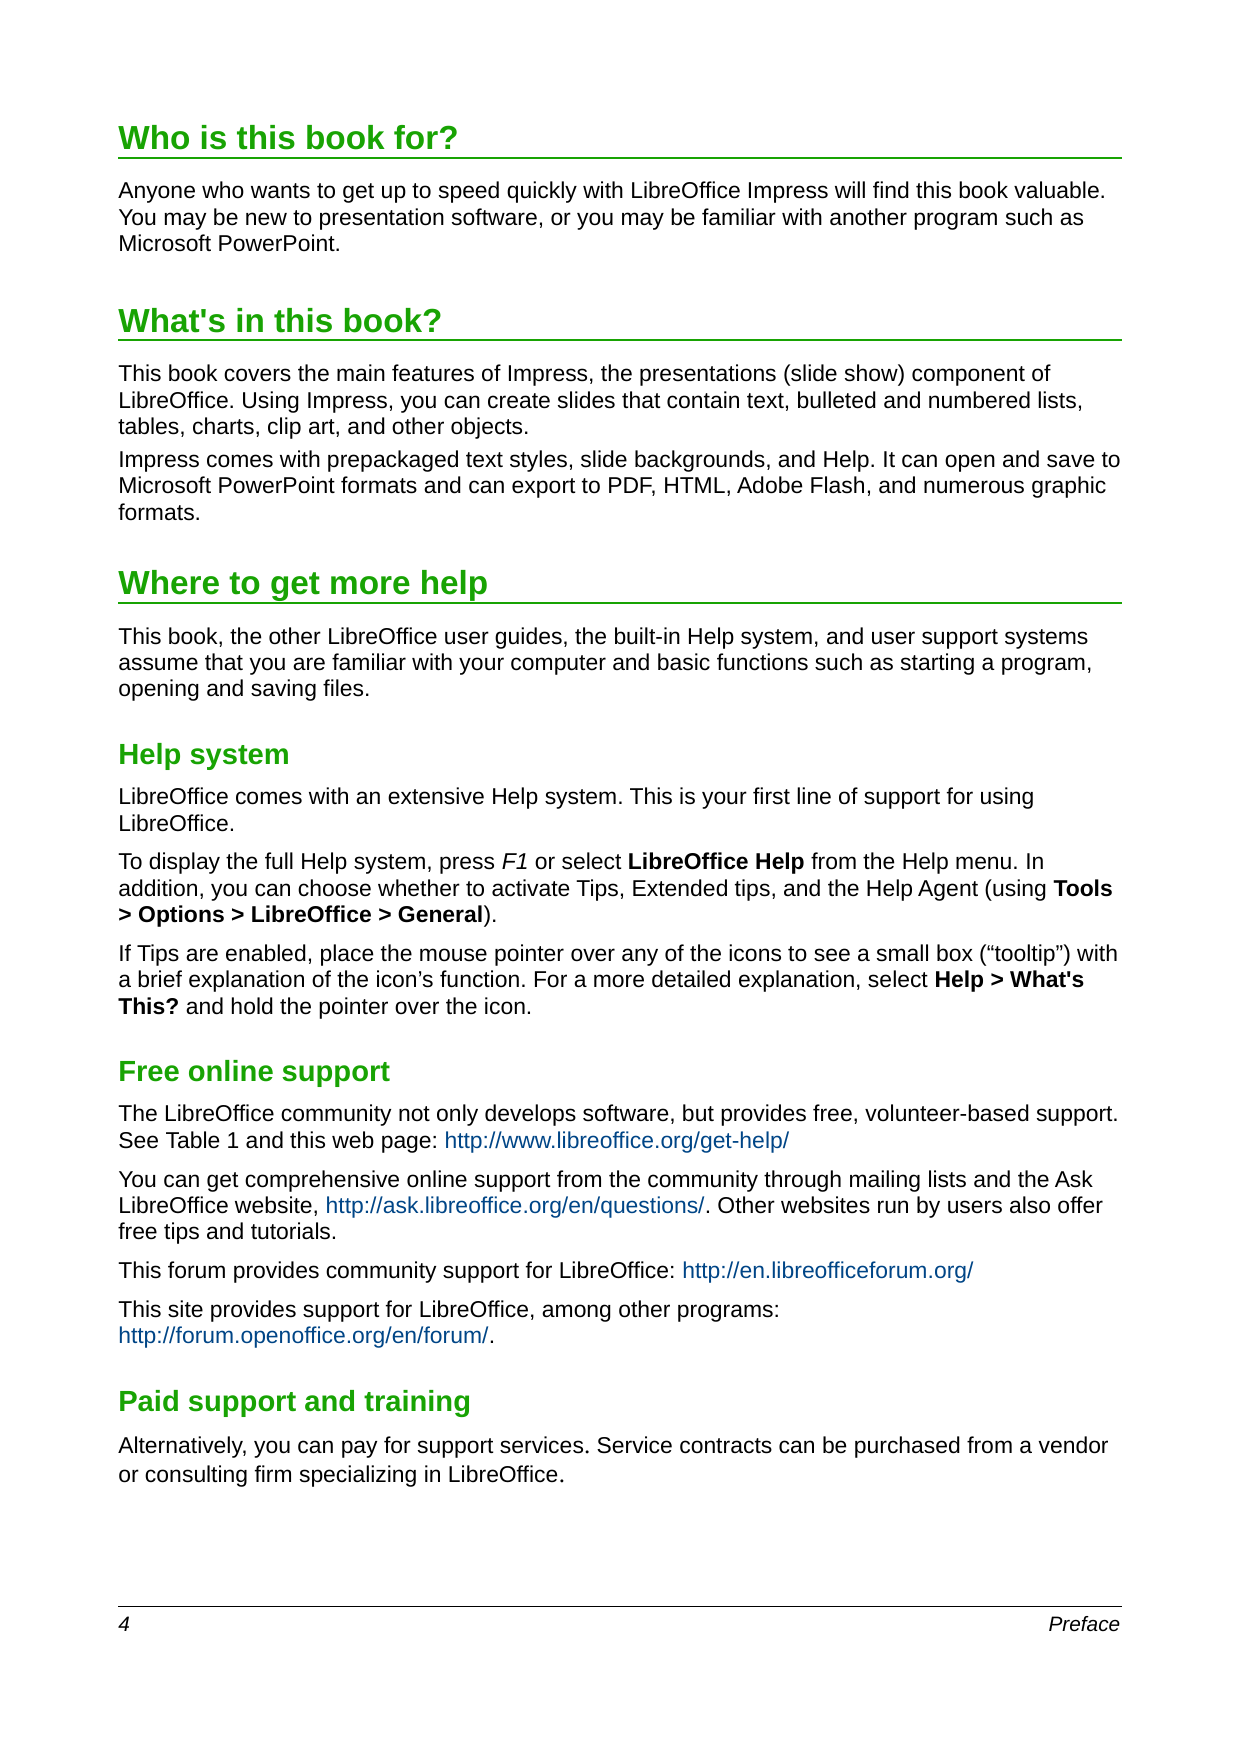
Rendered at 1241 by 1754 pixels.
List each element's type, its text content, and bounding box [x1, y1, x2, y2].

text LibreOffice comes with an extensive Help system. This is your first line of support for using LibreOffice. [118, 783, 1122, 836]
text This forum provides community support for LibreOffice: http://en.libreofficeforum.org/ [118, 1257, 1122, 1283]
subtitle Paid support and training [118, 1384, 1122, 1418]
subtitle Who is this book for? [118, 118, 1122, 157]
text You can get comprehensive online support from the community through mailing lists and the Ask LibreOffice website, http://ask.libreoffice.org/en/questions/. Other websites run by users also offer free tips and tutorials. [118, 1166, 1122, 1245]
text This site provides support for LibreOffice, among other programs: http://forum.openoffice.org/en/forum/. [118, 1296, 1122, 1349]
subtitle What's in this book? [118, 301, 1122, 339]
text To display the full Help system, press F1 or select LibreOffice Help from the Help menu. In addition, you can choose whether to activate Tips, Extended tips, and the Help Agent (using Tools > Options > LibreOffice > General). [118, 848, 1122, 927]
text This book, the other LibreOffice user guides, the built-in Help system, and user support systems assume that you are familiar with your computer and basic functions such as starting a program, opening and saving files. [118, 623, 1122, 702]
text The LibreOffice community not only develops software, but provides free, volunteer-based support. See Table 1 and this web page: http://www.libreoffice.org/get-help/ [118, 1100, 1122, 1153]
list Impress comes with prepackaged text styles, slide backgrounds, and Help. It can open and save to Microsoft PowerPoint formats and can export to PDF, HTML, Adobe Flash, and numerous graphic formats. [118, 446, 1122, 525]
text If Tips are enabled, place the mouse pointer over any of the icons to see a small box (“tooltip”) with a brief explanation of the icon’s function. For a more detailed explanation, select Help > What's This? and hold the pointer over the icon. [118, 940, 1122, 1019]
text Alternatively, you can pay for support services. Service contracts can be purchased from a vendor or consulting firm specializing in LibreOffice. [118, 1430, 1122, 1488]
subtitle Help system [118, 737, 1122, 771]
subtitle Where to get more help [118, 563, 1122, 602]
subtitle Free online support [118, 1054, 1122, 1088]
text Anyone who wants to get up to speed quickly with LibreOffice Impress will find this book valuable. You may be new to presentation software, or you may be familiar with another program such as Microsoft PowerPoint. [118, 177, 1122, 257]
list This book covers the main features of Impress, the presentations (slide show) component of LibreOffice. Using Impress, you can create slides that contain text, bulleted and numbered lists, tables, charts, clip art, and other objects. [118, 360, 1122, 439]
